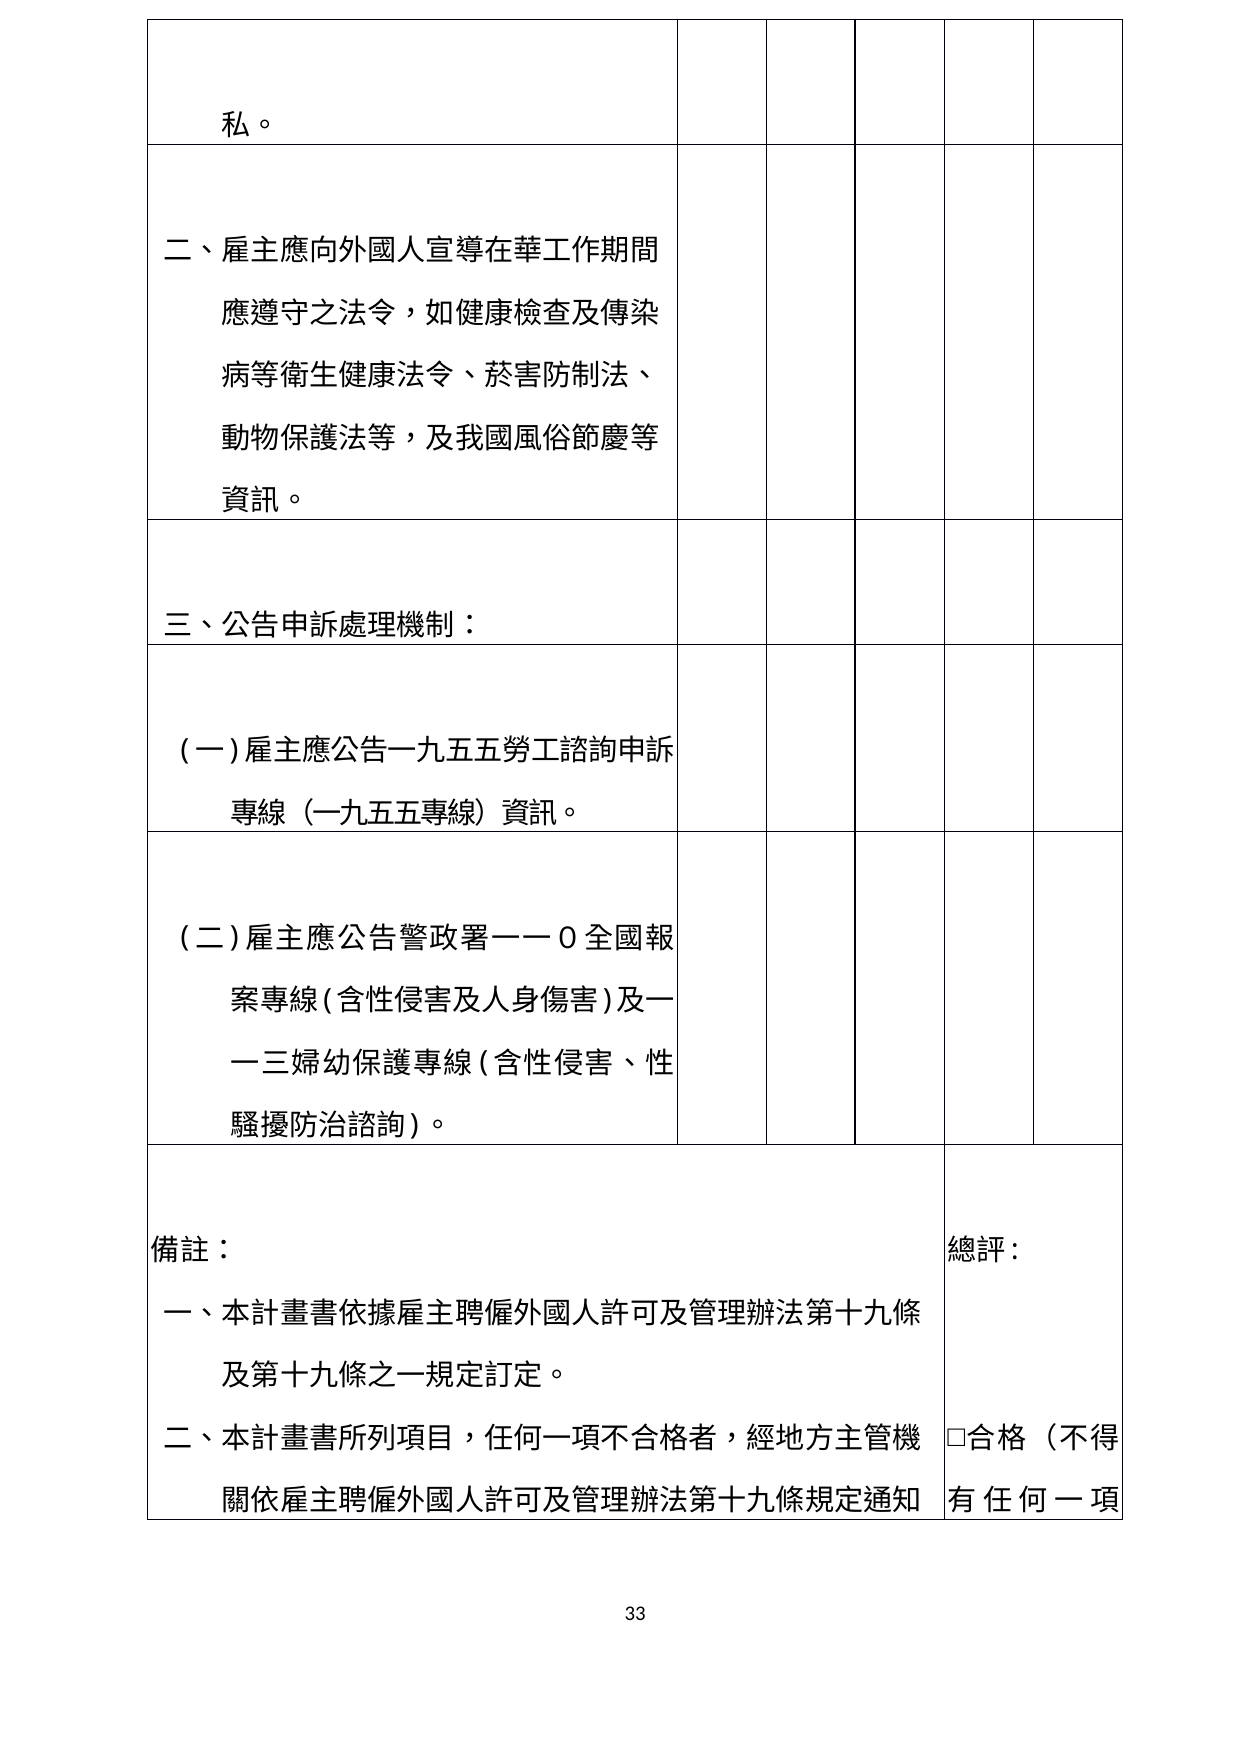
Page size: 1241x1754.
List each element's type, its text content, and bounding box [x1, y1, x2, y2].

table_cell [678, 20, 766, 144]
table_cell [945, 20, 1033, 144]
table_cell [945, 645, 1033, 831]
table_cell 總評: □合格（不得有任何一項 [945, 1145, 1122, 1519]
table_cell (二)雇主應公告警政署一一０全國報案專線(含性侵害及人身傷害)及一一三婦幼保護專線(含性侵害、性騷擾防治諮詢)。 [148, 832, 677, 1144]
table_cell [767, 20, 854, 144]
table_cell [678, 520, 766, 644]
table_cell [856, 832, 944, 1144]
table_cell [678, 145, 766, 519]
table_cell [1034, 145, 1122, 519]
table_cell 私。 [148, 20, 677, 144]
table_cell 二、雇主應向外國人宣導在華工作期間應遵守之法令，如健康檢查及傳染病等衛生健康法令、菸害防制法、動物保護法等，及我國風俗節慶等資訊。 [148, 145, 677, 519]
table_cell [678, 645, 766, 831]
table_cell [856, 20, 944, 144]
table_cell [1034, 520, 1122, 644]
table_cell [856, 145, 944, 519]
table_cell 三、公告申訴處理機制： [148, 520, 677, 644]
table_cell [767, 520, 854, 644]
table_cell [945, 145, 1033, 519]
table_cell [1034, 832, 1122, 1144]
table_cell [945, 832, 1033, 1144]
table_cell [767, 832, 854, 1144]
table_cell [856, 645, 944, 831]
table_cell (一)雇主應公告一九五五勞工諮詢申訴專線（一九五五專線）資訊。 [148, 645, 677, 831]
table_cell [945, 520, 1033, 644]
table_cell [678, 832, 766, 1144]
table_cell [767, 645, 854, 831]
table_cell [1034, 645, 1122, 831]
table_cell 備註： 一、本計畫書依據雇主聘僱外國人許可及管理辦法第十九條及第十九條之一規定訂定。 二、本計畫書所列項目，任何一項不合格者，經地方主管機關依雇主聘僱外國人許可及管理辦法第十九條規定通知 [148, 1145, 944, 1519]
table_cell [1034, 20, 1122, 144]
table_cell [767, 145, 854, 519]
table_cell [856, 520, 944, 644]
